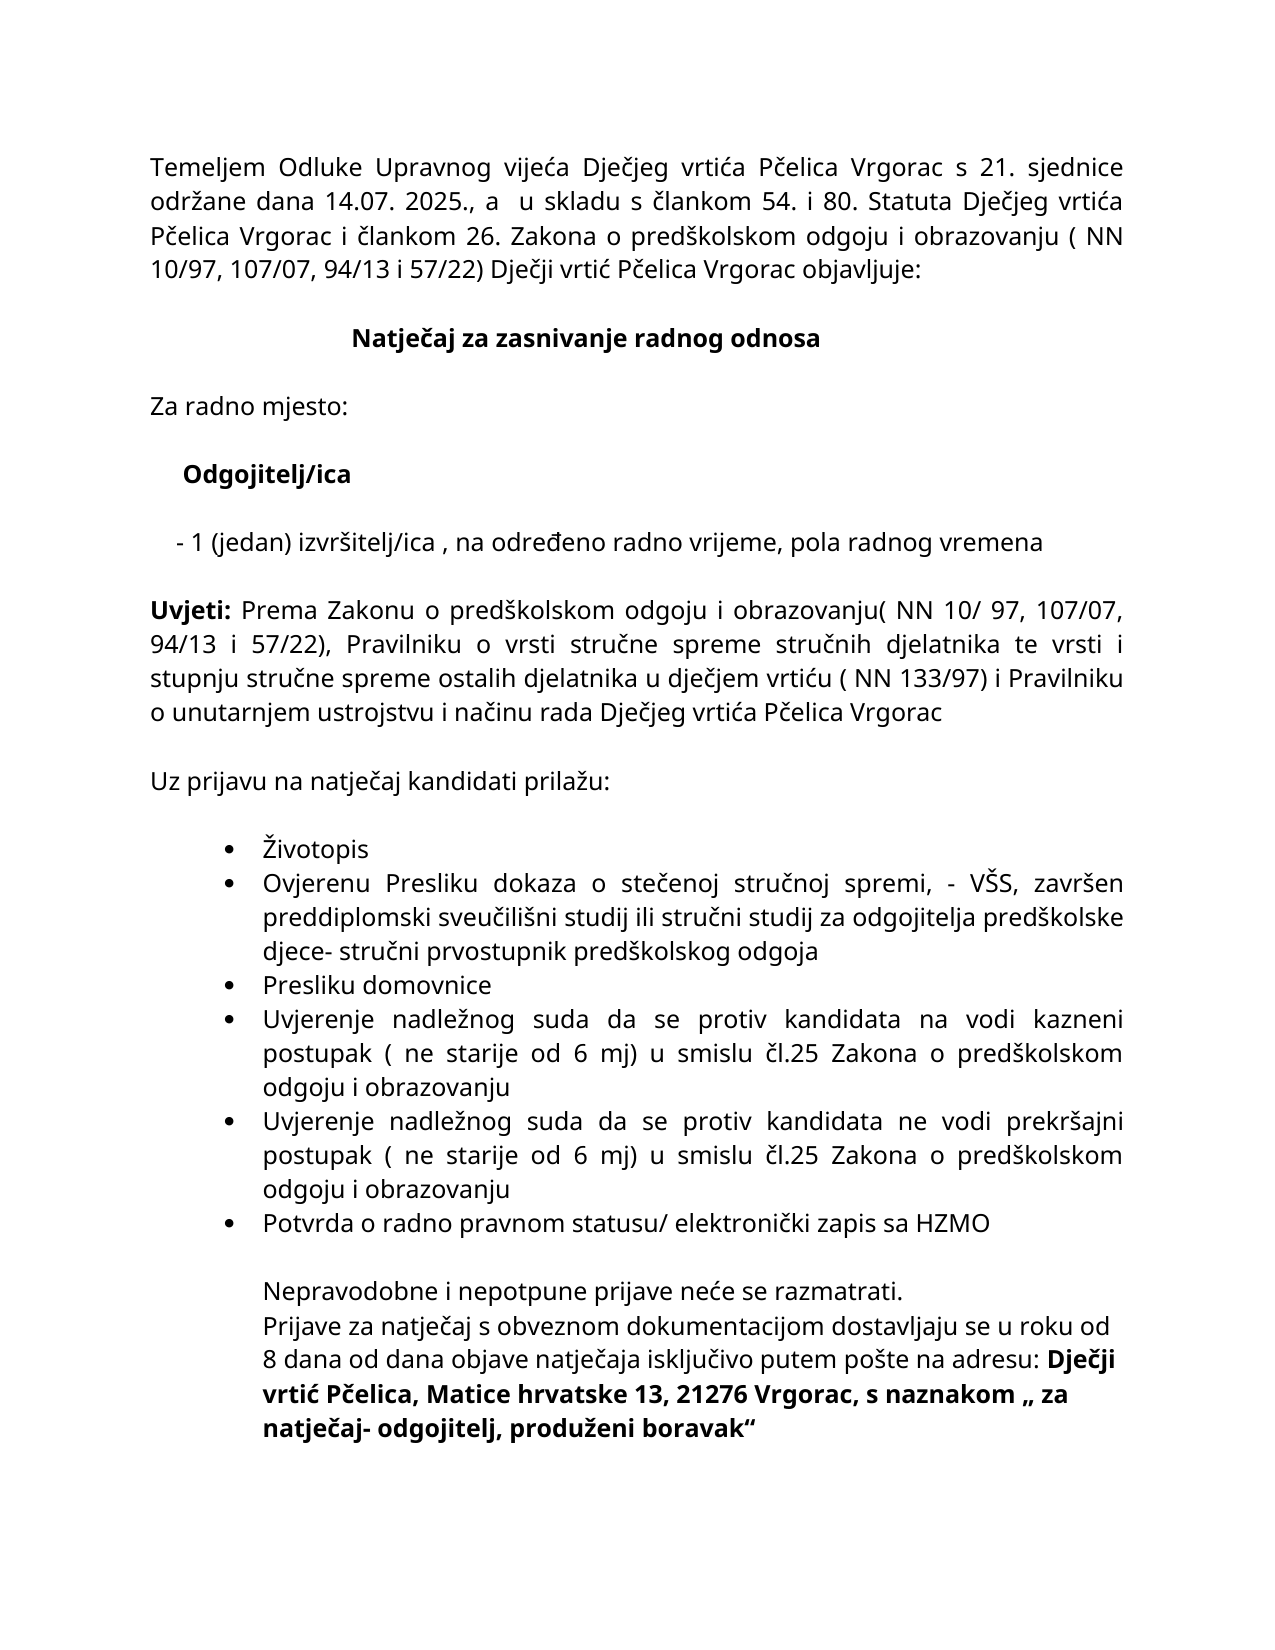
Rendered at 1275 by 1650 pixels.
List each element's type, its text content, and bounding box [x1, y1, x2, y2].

list Uvjerenje nadležnog suda da se protiv kandidata ne vodi prekršajni postupak ( ne starije od 6 mj) u smislu čl.25 Zakona o predškolskom odgoju i obrazovanju [225, 1104, 1125, 1206]
text - 1 (jedan) izvršitelj/ica , na određeno radno vrijeme, pola radnog vremena [150, 525, 1125, 559]
list Uvjerenje nadležnog suda da se protiv kandidata na vodi kazneni postupak ( ne starije od 6 mj) u smislu čl.25 Zakona o predškolskom odgoju i obrazovanju [225, 1002, 1125, 1104]
list Ovjerenu Presliku dokaza o stečenoj stručnoj spremi, - VŠS, završen preddiplomski sveučilišni studij ili stručni studij za odgojitelja predškolske djece- stručni prvostupnik predškolskog odgoja [225, 865, 1125, 967]
text Uvjeti: Prema Zakonu o predškolskom odgoju i obrazovanju( NN 10/ 97, 107/07, 94/13 i 57/22), Pravilniku o vrsti stručne spreme stručnih djelatnika te vrsti i stupnju stručne spreme ostalih djelatnika u dječjem vrtiću ( NN 133/97) i Pravilniku o unutarnjem ustrojstvu i načinu rada Dječjeg vrtića Pčelica Vrgorac [150, 593, 1125, 729]
list Presliku domovnice [225, 967, 1125, 1002]
list Životopis [225, 831, 1125, 865]
text Uz prijavu na natječaj kandidati prilažu: [150, 763, 1125, 797]
text Nepravodobne i nepotpune prijave neće se razmatrati. [262, 1274, 1125, 1308]
text Natječaj za zasnivanje radnog odnosa [150, 320, 1125, 354]
text Za radno mjesto: [150, 388, 1125, 422]
text Prijave za natječaj s obveznom dokumentacijom dostavljaju se u roku od 8 dana od dana objave natječaja isključivo putem pošte na adresu: Dječji vrtić Pčelica, Matice hrvatske 13, 21276 Vrgorac, s naznakom „ za natječaj- odgojitelj, produženi boravak“ [262, 1308, 1125, 1444]
text Odgojitelj/ica [150, 457, 1125, 491]
list Potvrda o radno pravnom statusu/ elektronički zapis sa HZMO [225, 1206, 1125, 1240]
text Temeljem Odluke Upravnog vijeća Dječjeg vrtića Pčelica Vrgorac s 21. sjednice održane dana 14.07. 2025., a u skladu s člankom 54. i 80. Statuta Dječjeg vrtića Pčelica Vrgorac i člankom 26. Zakona o predškolskom odgoju i obrazovanju ( NN 10/97, 107/07, 94/13 i 57/22) Dječji vrtić Pčelica Vrgorac objavljuje: [150, 150, 1125, 286]
